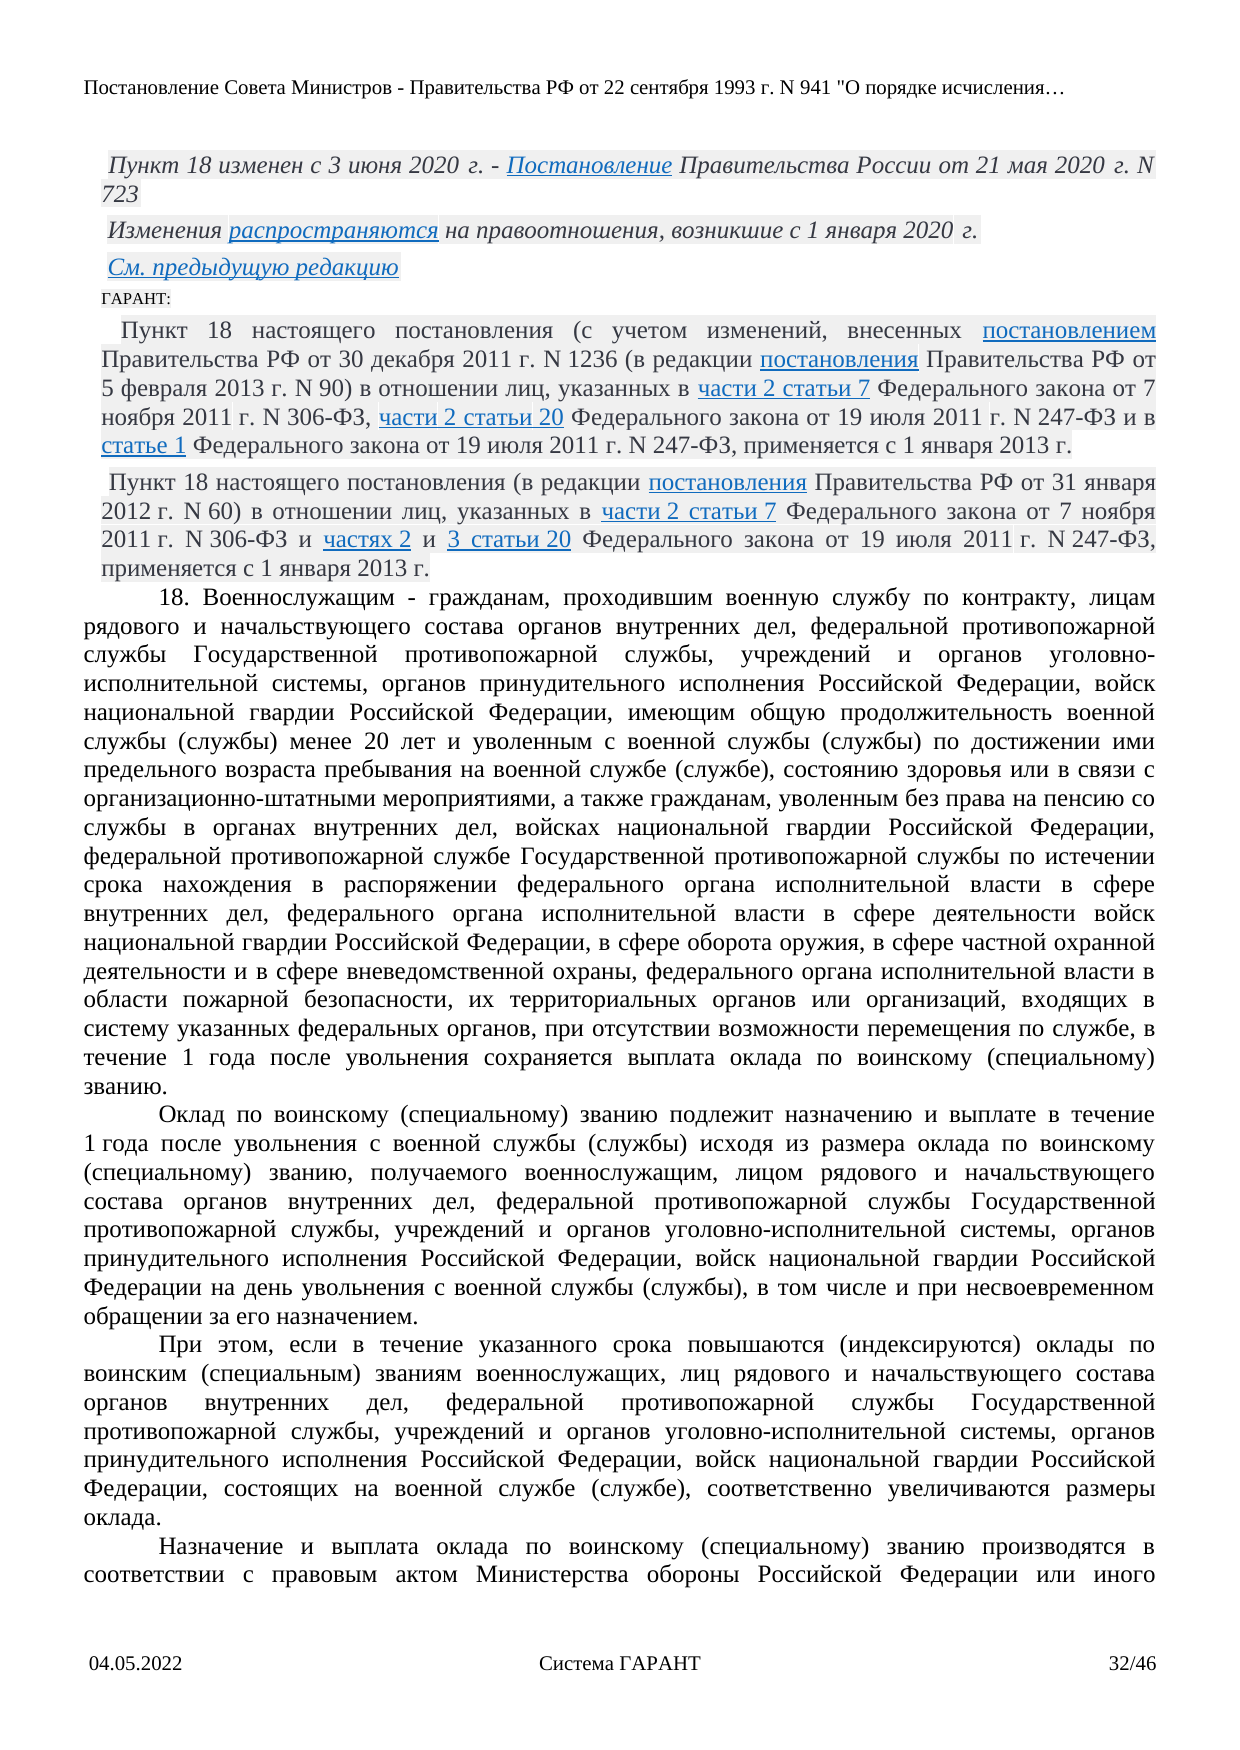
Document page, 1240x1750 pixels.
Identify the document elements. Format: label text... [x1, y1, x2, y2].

text Изменения распространяются на правоотношения, возникшие с 1 января 2020 г. [101, 215, 1156, 244]
text 18. Военнослужащим - гражданам, проходившим военную службу по контракту, лицам рядового и начальствующего состава органов внутренних дел, федеральной противопожарной службы Государственной противопожарной службы, учреждений и органов уголовно-исполнительной системы, органов принудительного исполнения Российской Федерации, войск национальной гвардии Российской Федерации, имеющим общую продолжительность военной службы (службы) менее 20 лет и уволенным с военной службы (службы) по достижении ими предельного возраста пребывания на военной службе (службе), состоянию здоровья или в связи с организационно-штатными мероприятиями, а также гражданам, уволенным без права на пенсию со службы в органах внутренних дел, войсках национальной гвардии Российской Федерации, федеральной противопожарной службе Государственной противопожарной службы по истечении срока нахождения в распоряжении федерального органа исполнительной власти в сфере внутренних дел, федерального органа исполнительной власти в сфере деятельности войск национальной гвардии Российской Федерации, в сфере оборота оружия, в сфере частной охранной деятельности и в сфере вневедомственной охраны, федерального органа исполнительной власти в области пожарной безопасности, их территориальных органов или организаций, входящих в систему указанных федеральных органов, при отсутствии возможности перемещения по службе, в течение 1 года после увольнения сохраняется выплата оклада по воинскому (специальному) званию. [83, 582, 1156, 1099]
text Пункт 18 настоящего постановления (с учетом изменений, внесенных постановлением Правительства РФ от 30 декабря 2011 г. N 1236 (в редакции постановления Правительства РФ от 5 февраля 2013 г. N 90) в отношении лиц, указанных в части 2 статьи 7 Федерального закона от 7 ноября 2011 г. N 306-ФЗ, части 2 статьи 20 Федерального закона от 19 июля 2011 г. N 247-ФЗ и в статье 1 Федерального закона от 19 июля 2011 г. N 247-ФЗ, применяется с 1 января 2013 г. [101, 315, 1156, 459]
text Назначение и выплата оклада по воинскому (специальному) званию производятся в соответствии с правовым актом Министерства обороны Российской Федерации или иного [83, 1531, 1156, 1588]
text Оклад по воинскому (специальному) званию подлежит назначению и выплате в течение 1 года после увольнения с военной службы (службы) исходя из размера оклада по воинскому (специальному) званию, получаемого военнослужащим, лицом рядового и начальствующего состава органов внутренних дел, федеральной противопожарной службы Государственной противопожарной службы, учреждений и органов уголовно-исполнительной системы, органов принудительного исполнения Российской Федерации, войск национальной гвардии Российской Федерации на день увольнения с военной службы (службы), в том числе и при несвоевременном обращении за его назначением. [83, 1099, 1156, 1329]
text Пункт 18 изменен с 3 июня 2020 г. - Постановление Правительства России от 21 мая 2020 г. N 723 [101, 150, 1156, 207]
text Пункт 18 настоящего постановления (в редакции постановления Правительства РФ от 31 января 2012 г. N 60) в отношении лиц, указанных в части 2 статьи 7 Федерального закона от 7 ноября 2011 г. N 306-ФЗ и частях 2 и 3 статьи 20 Федерального закона от 19 июля 2011 г. N 247-ФЗ, применяется с 1 января 2013 г. [101, 467, 1156, 582]
text См. предыдущую редакцию [101, 252, 1156, 281]
text ГАРАНТ: [101, 288, 1156, 308]
text При этом, если в течение указанного срока повышаются (индексируются) оклады по воинским (специальным) званиям военнослужащих, лиц рядового и начальствующего состава органов внутренних дел, федеральной противопожарной службы Государственной противопожарной службы, учреждений и органов уголовно-исполнительной системы, органов принудительного исполнения Российской Федерации, войск национальной гвардии Российской Федерации, состоящих на военной службе (службе), соответственно увеличиваются размеры оклада. [83, 1329, 1156, 1531]
